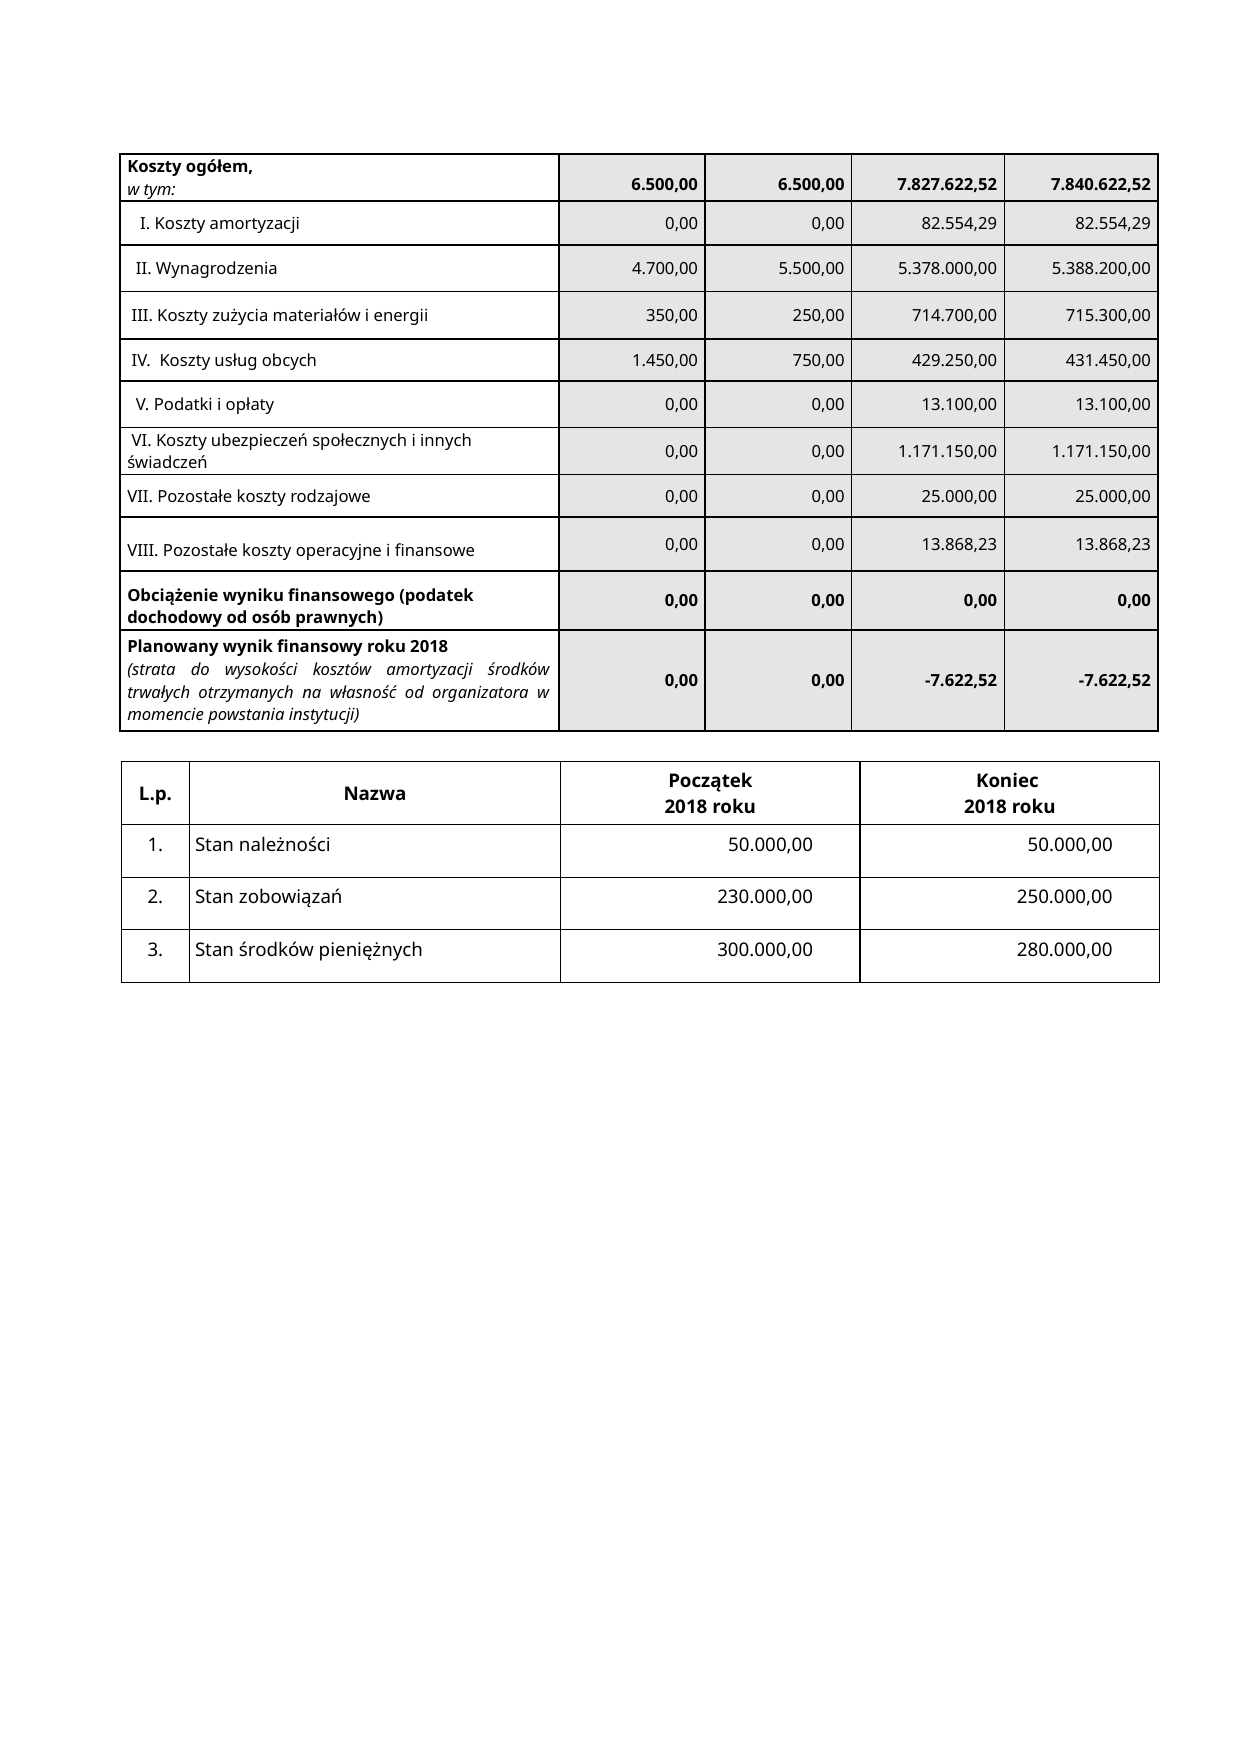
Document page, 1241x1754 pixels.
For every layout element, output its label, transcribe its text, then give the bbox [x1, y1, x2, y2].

table_cell 0,00 [560, 475, 704, 516]
table_header L.p. [122, 762, 189, 824]
table_cell 280.000,00 [861, 930, 1159, 982]
table_cell 82.554,29 [852, 202, 1004, 244]
table_cell 0,00 [1005, 572, 1157, 629]
table_header 7.827.622,52 [852, 155, 1004, 200]
table_cell 13.868,23 [852, 518, 1004, 570]
table_cell 50.000,00 [861, 825, 1159, 877]
table_cell 300.000,00 [561, 930, 859, 982]
table_cell 13.100,00 [1005, 382, 1157, 427]
table_cell 1.171.150,00 [1005, 428, 1157, 474]
table_cell 2. [122, 878, 189, 929]
table_cell 431.450,00 [1005, 340, 1157, 380]
table_cell 0,00 [706, 428, 851, 474]
table_cell 50.000,00 [561, 825, 859, 877]
table_cell 715.300,00 [1005, 292, 1157, 338]
table_cell V. Podatki i opłaty [121, 382, 558, 427]
table_header Początek 2018 roku [561, 762, 859, 824]
table_cell -7.622,52 [1005, 631, 1157, 730]
table_cell 0,00 [560, 631, 704, 730]
table_cell 0,00 [706, 631, 851, 730]
table_cell 714.700,00 [852, 292, 1004, 338]
table_cell VI. Koszty ubezpieczeń społecznych i innych świadczeń [121, 428, 558, 474]
table_header Koszty ogółem, w tym: [121, 155, 558, 200]
table_cell III. Koszty zużycia materiałów i energii [121, 292, 558, 338]
table_cell 0,00 [560, 202, 704, 244]
table_cell 0,00 [706, 475, 851, 516]
table_cell 0,00 [560, 428, 704, 474]
table_cell 429.250,00 [852, 340, 1004, 380]
table_cell -7.622,52 [852, 631, 1004, 730]
table_header 7.840.622,52 [1005, 155, 1157, 200]
table_cell II. Wynagrodzenia [121, 246, 558, 291]
table_cell VII. Pozostałe koszty rodzajowe [121, 475, 558, 516]
table_header 6.500,00 [706, 155, 851, 200]
table_cell 1. [122, 825, 189, 877]
table_cell 0,00 [706, 572, 851, 629]
table_cell 3. [122, 930, 189, 982]
table_cell IV. Koszty usług obcych [121, 340, 558, 380]
table_cell Stan środków pieniężnych [190, 930, 560, 982]
table_cell 5.500,00 [706, 246, 851, 291]
table_cell 250.000,00 [861, 878, 1159, 929]
table_cell 0,00 [560, 382, 704, 427]
table_cell VIII. Pozostałe koszty operacyjne i finansowe [121, 518, 558, 570]
table_header Koniec 2018 roku [861, 762, 1159, 824]
table_cell 5.378.000,00 [852, 246, 1004, 291]
table_cell 0,00 [706, 382, 851, 427]
table_cell I. Koszty amortyzacji [121, 202, 558, 244]
table_header Nazwa [190, 762, 560, 824]
table_cell 1.450,00 [560, 340, 704, 380]
table_cell 5.388.200,00 [1005, 246, 1157, 291]
table_cell 230.000,00 [561, 878, 859, 929]
table_cell 250,00 [706, 292, 851, 338]
table_cell Obciążenie wyniku finansowego (podatek dochodowy od osób prawnych) [121, 572, 558, 629]
table_cell 0,00 [560, 572, 704, 629]
table_cell Planowany wynik finansowy roku 2018 (strata do wysokości kosztów amortyzacji środków trwałych otrzymanych na własność od organizatora w momencie powstania instytucji) [121, 631, 558, 730]
table_cell 13.100,00 [852, 382, 1004, 427]
table_cell 25.000,00 [852, 475, 1004, 516]
table_cell 0,00 [560, 518, 704, 570]
table_cell 750,00 [706, 340, 851, 380]
table_cell 25.000,00 [1005, 475, 1157, 516]
table_cell 0,00 [706, 518, 851, 570]
table_cell 4.700,00 [560, 246, 704, 291]
table_cell Stan należności [190, 825, 560, 877]
table_cell 0,00 [706, 202, 851, 244]
table_cell 1.171.150,00 [852, 428, 1004, 474]
table_cell 13.868,23 [1005, 518, 1157, 570]
table_cell 350,00 [560, 292, 704, 338]
table_cell 0,00 [852, 572, 1004, 629]
table_cell 82.554,29 [1005, 202, 1157, 244]
table_header 6.500,00 [560, 155, 704, 200]
table_cell Stan zobowiązań [190, 878, 560, 929]
